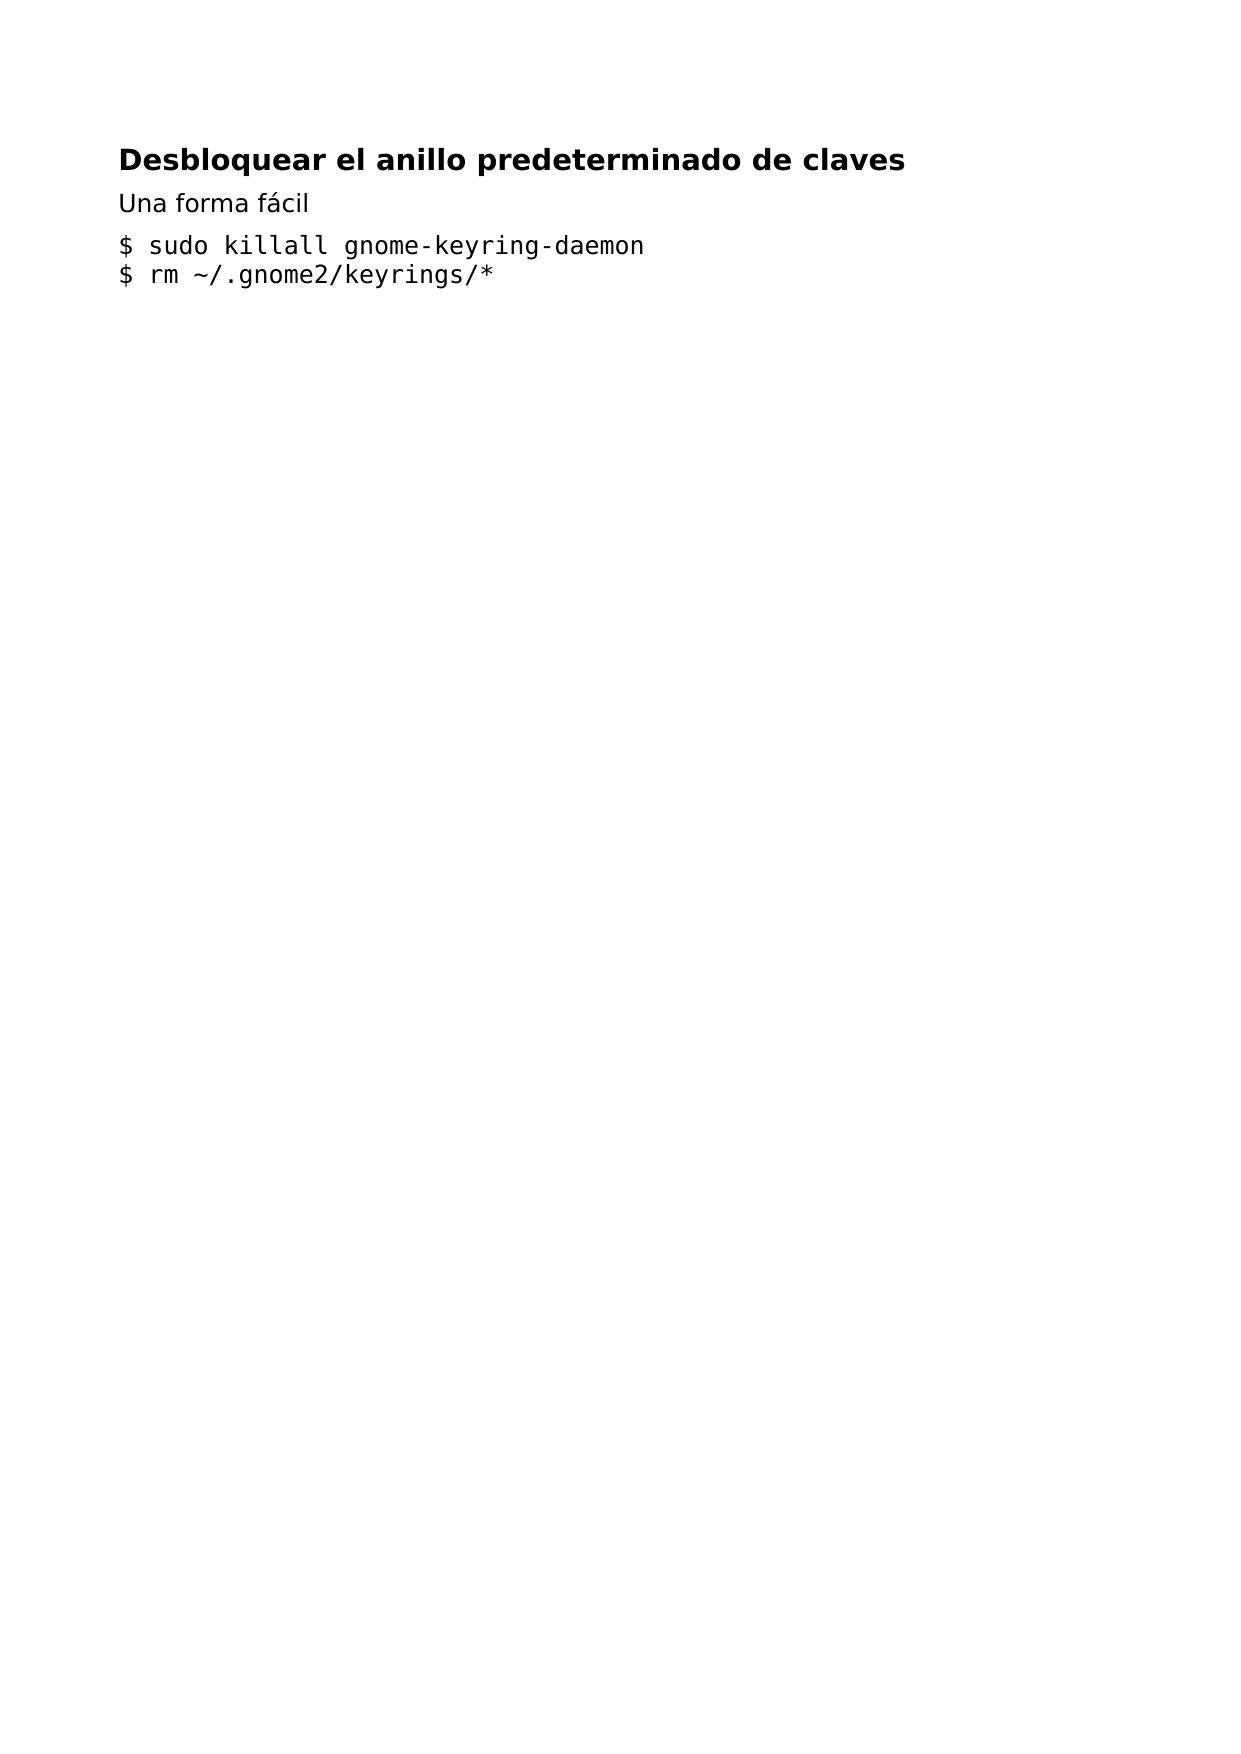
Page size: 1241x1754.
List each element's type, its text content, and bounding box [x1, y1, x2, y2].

text Una forma fácil [118, 189, 1122, 219]
subtitle Desbloquear el anillo predeterminado de claves [118, 143, 1122, 177]
text $ sudo killall gnome-keyring-daemon $ rm ~/.gnome2/keyrings/* [118, 231, 1122, 289]
